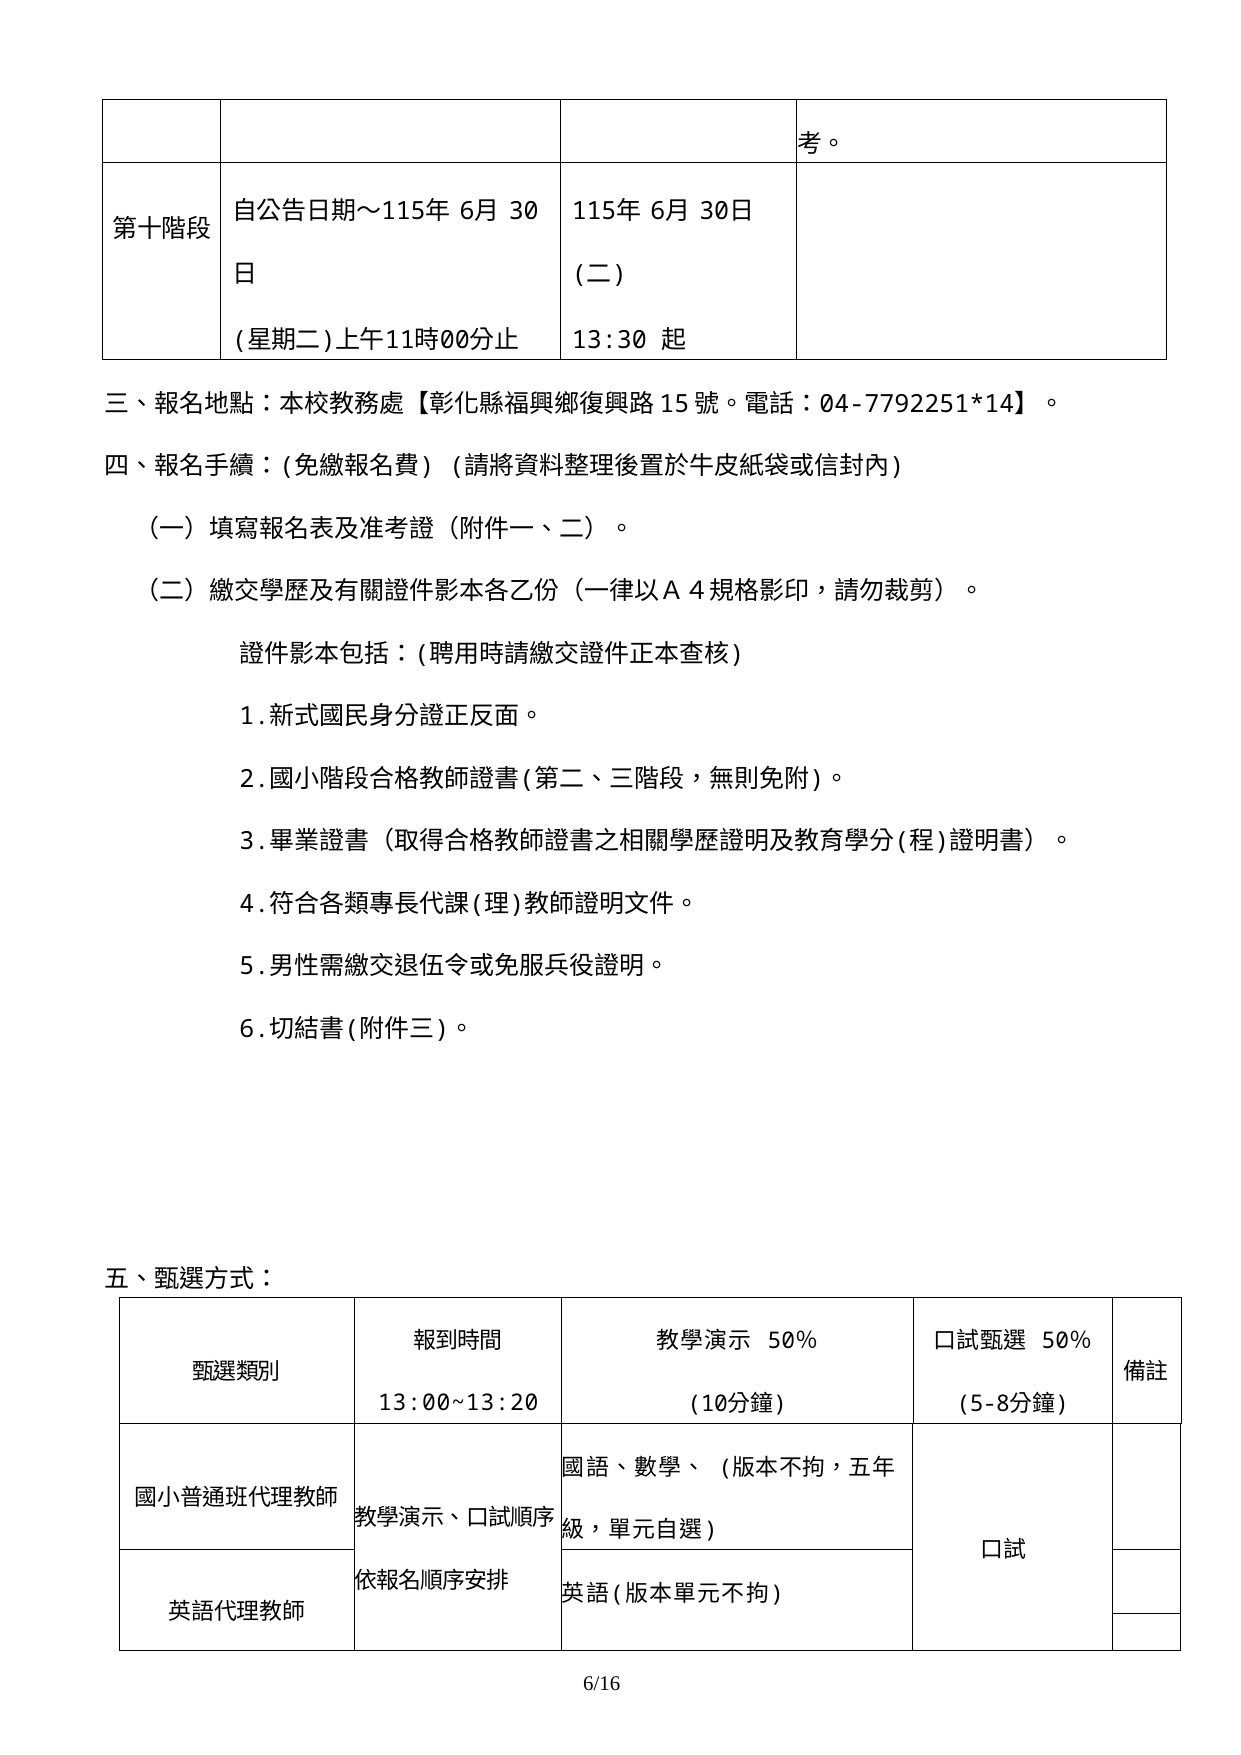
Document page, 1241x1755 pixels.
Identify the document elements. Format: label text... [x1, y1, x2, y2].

table_cell 考。 [797, 100, 1166, 162]
text 五、甄選方式： [59, 1235, 1181, 1297]
text 四、報名手續：(免繳報名費) (請將資料整理後置於牛皮紙袋或信封內) [59, 422, 1181, 485]
table_cell 115年 6月 30日(二) 13:30 起 [561, 163, 796, 359]
table_cell 教學演示、口試順序依報名順序安排 [355, 1424, 561, 1650]
table_cell 自公告日期～115年 6月 30日 (星期二)上午11時00分止 [221, 163, 560, 359]
text 1.新式國民身分證正反面。 [59, 672, 1181, 735]
text 證件影本包括：(聘用時請繳交證件正本查核) [59, 610, 1181, 672]
text 3.畢業證書（取得合格教師證書之相關學歷證明及教育學分(程)證明書）。 [59, 797, 1181, 860]
text 4.符合各類專長代課(理)教師證明文件。 [59, 860, 1181, 922]
table_header 備註 [1113, 1298, 1181, 1423]
table_header 報到時間 13:00~13:20 [355, 1298, 561, 1423]
table_header 口試甄選 50％ (5-8分鐘) [914, 1298, 1112, 1423]
text 5.男性需繳交退伍令或免服兵役證明。 [59, 922, 1181, 985]
text 三、報名地點：本校教務處【彰化縣福興鄉復興路15號。電話：04-7792251*14】。 [59, 360, 1181, 422]
table_cell [797, 163, 1166, 359]
text 6.切結書(附件三)。 [59, 985, 1181, 1047]
table_cell [561, 100, 796, 162]
table_header 教學演示 50％ (10分鐘) [562, 1298, 913, 1423]
text （一）填寫報名表及准考證（附件一、二）。 [59, 485, 1181, 547]
table_cell [103, 100, 220, 162]
table_header 甄選類別 [120, 1298, 354, 1423]
table_cell [1113, 1614, 1180, 1650]
table_cell 第十階段 [103, 163, 220, 359]
table_cell 國語、數學、 (版本不拘，五年級，單元自選) [562, 1424, 912, 1549]
table_cell [1113, 1550, 1180, 1612]
text 2.國小階段合格教師證書(第二、三階段，無則免附)。 [59, 735, 1181, 797]
text （二）繳交學歷及有關證件影本各乙份（一律以Ａ４規格影印，請勿裁剪）。 [59, 547, 1181, 610]
table_cell 英語代理教師 [120, 1550, 354, 1650]
table_cell 英語(版本單元不拘) [562, 1550, 912, 1650]
table_cell 口試 [913, 1424, 1112, 1650]
table_cell [221, 100, 560, 162]
table_cell 國小普通班代理教師 [120, 1424, 354, 1549]
table_cell [1113, 1424, 1180, 1549]
